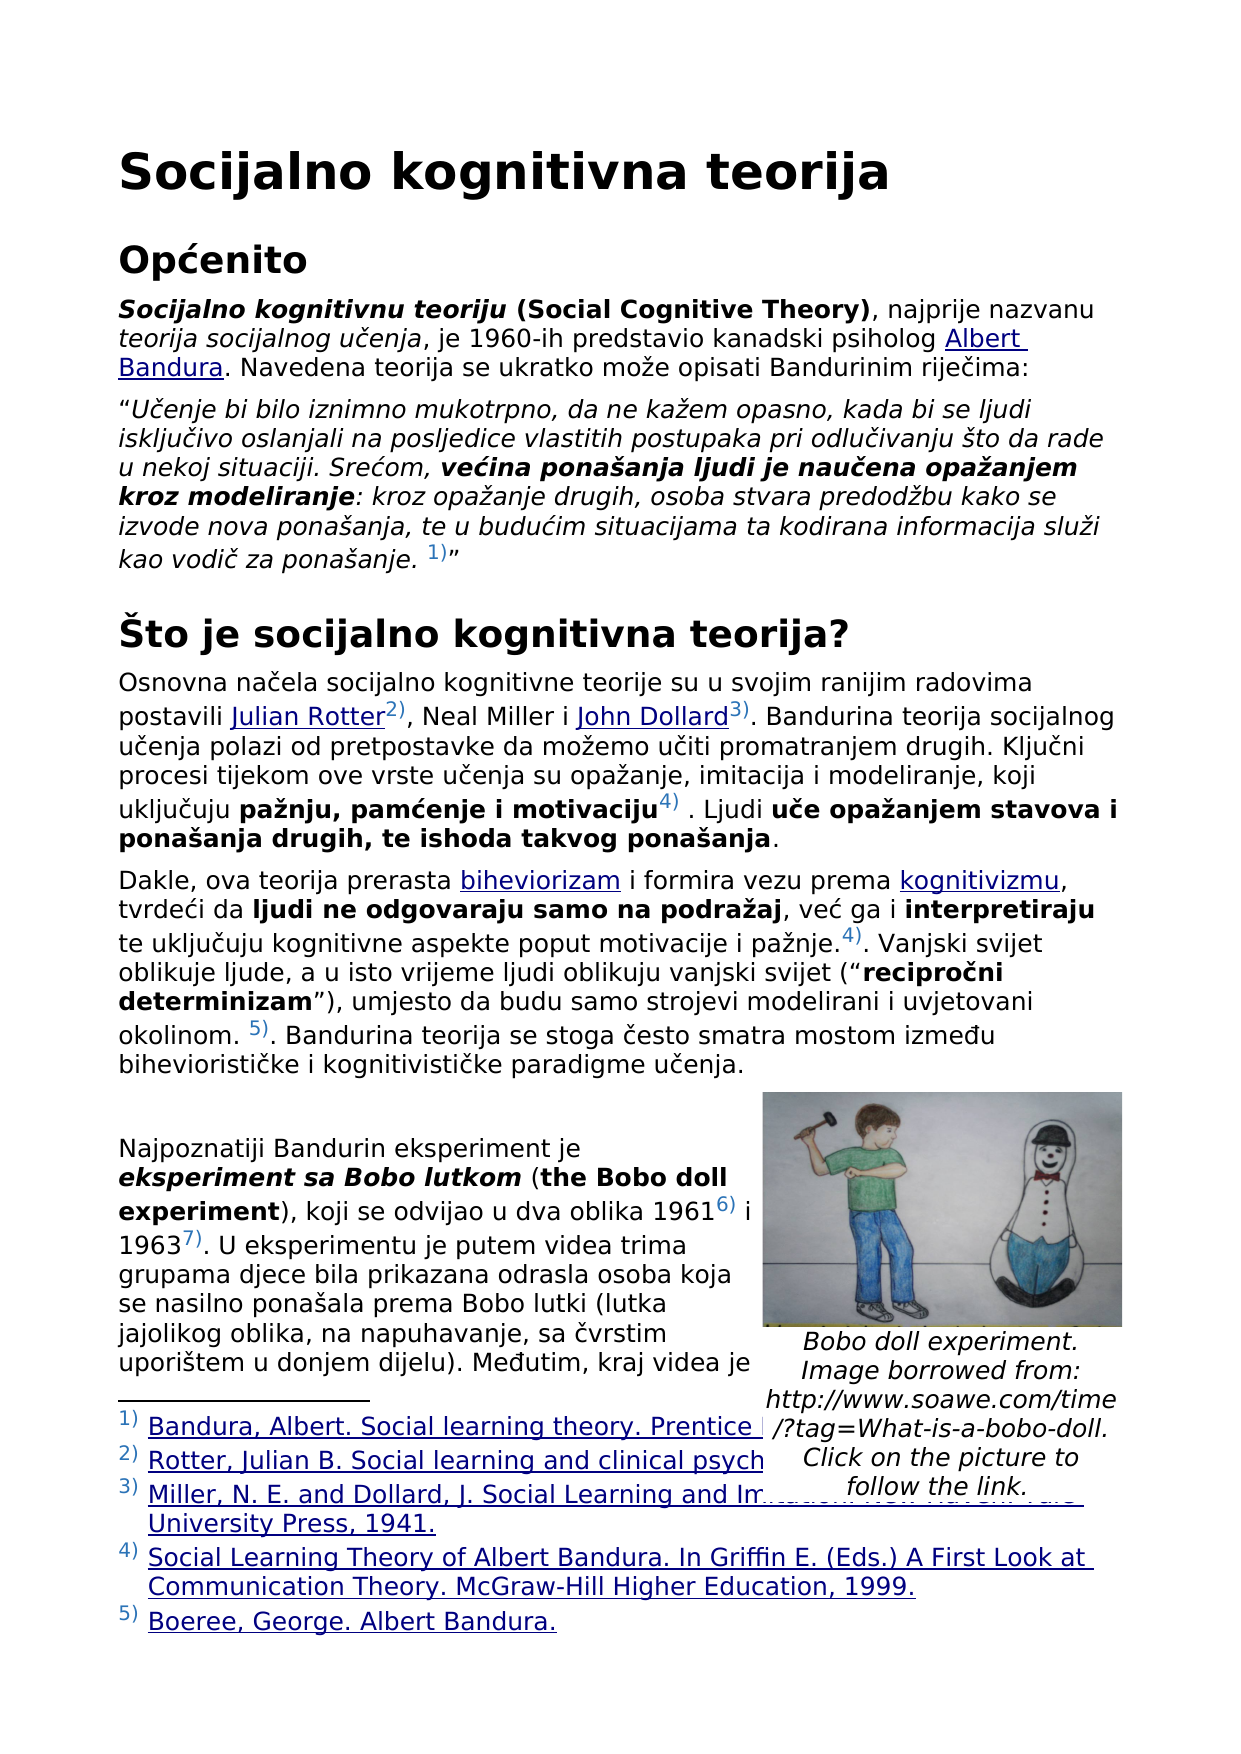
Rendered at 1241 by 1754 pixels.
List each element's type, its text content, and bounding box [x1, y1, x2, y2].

text Osnovna načela socijalno kognitivne teorije su u svojim ranijim radovima postavili Julian Rotter, Neal Miller i John Dollard. Bandurina teorija socijalnog učenja polazi od pretpostavke da možemo učiti promatranjem drugih. Ključni procesi tijekom ove vrste učenja su opažanje, imitacija i modeliranje, koji uključuju pažnju, pamćenje i motivaciju . Ljudi uče opažanjem stavova i ponašanja drugih, te ishoda takvog ponašanja. [118, 668, 1122, 853]
text Najpoznatiji Bandurin eksperiment je eksperiment sa Bobo lutkom (the Bobo doll experiment), koji se odvijao u dva oblika 1961 i 1963. U eksperimentu je putem videa trima grupama djece bila prikazana odrasla osoba koja se nasilno ponašala prema Bobo lutki (lutka jajolikog oblika, na napuhavanje, sa čvrstim uporištem u donjem dijelu). Međutim, kraj videa je [118, 1134, 763, 1377]
text Dakle, ova teorija prerasta biheviorizam i formira vezu prema kognitivizmu, tvrdeći da ljudi ne odgovaraju samo na podražaj, već ga i interpretiraju te uključuju kognitivne aspekte poput motivacije i pažnje.4). Vanjski svijet oblikuje ljude, a u isto vrijeme ljudi oblikuju vanjski svijet (“recipročni determinizam”), umjesto da budu samo strojevi modelirani i uvjetovani okolinom. . Bandurina teorija se stoga često smatra mostom između biheviorističke i kognitivističke paradigme učenja. [118, 866, 1122, 1080]
text Boeree, George. Albert Bandura. [118, 1602, 1122, 1636]
subtitle Općenito [118, 239, 1122, 282]
subtitle Što je socijalno kognitivna teorija? [118, 612, 1122, 656]
text Rotter, Julian B. Social learning and clinical psychology. Prentice-Hall, 1954. [118, 1441, 763, 1475]
text Socijalno kognitivnu teoriju (Social Cognitive Theory), najprije nazvanu teorija socijalnog učenja, je 1960-ih predstavio kanadski psiholog Albert Bandura. Navedena teorija se ukratko može opisati Bandurinim riječima: [118, 295, 1122, 382]
text Bandura, Albert. Social learning theory. Prentice Hall, 1977. [118, 1407, 763, 1441]
text “ Učenje bi bilo iznimno mukotrpno, da ne kažem opasno, kada bi se ljudi isključivo oslanjali na posljedice vlastitih postupaka pri odlučivanju što da rade u nekoj situaciji. Srećom, većina ponašanja ljudi je naučena opažanjem kroz modeliranje: kroz opažanje drugih, osoba stvara predodžbu kako se izvode nova ponašanja, te u budućim situacijama ta kodirana informacija služi kao vodič za ponašanje. ” [118, 395, 1122, 575]
text Bobo doll experiment. Image borrowed from: http://www.soawe.com/time/?tag=What-is-a-bobo-doll. Click on the picture to follow the link. [763, 1327, 1122, 1502]
picture [762, 1092, 1123, 1327]
text Social Learning Theory of Albert Bandura. In Griffin E. (Eds.) A First Look at Communication Theory. McGraw-Hill Higher Education, 1999. [118, 1538, 1122, 1602]
text Miller, N. E. and Dollard, J. Social Learning and Imitation. New Haven: Yale University Press, 1941. [118, 1475, 1122, 1538]
subtitle Socijalno kognitivna teorija [118, 143, 1122, 201]
